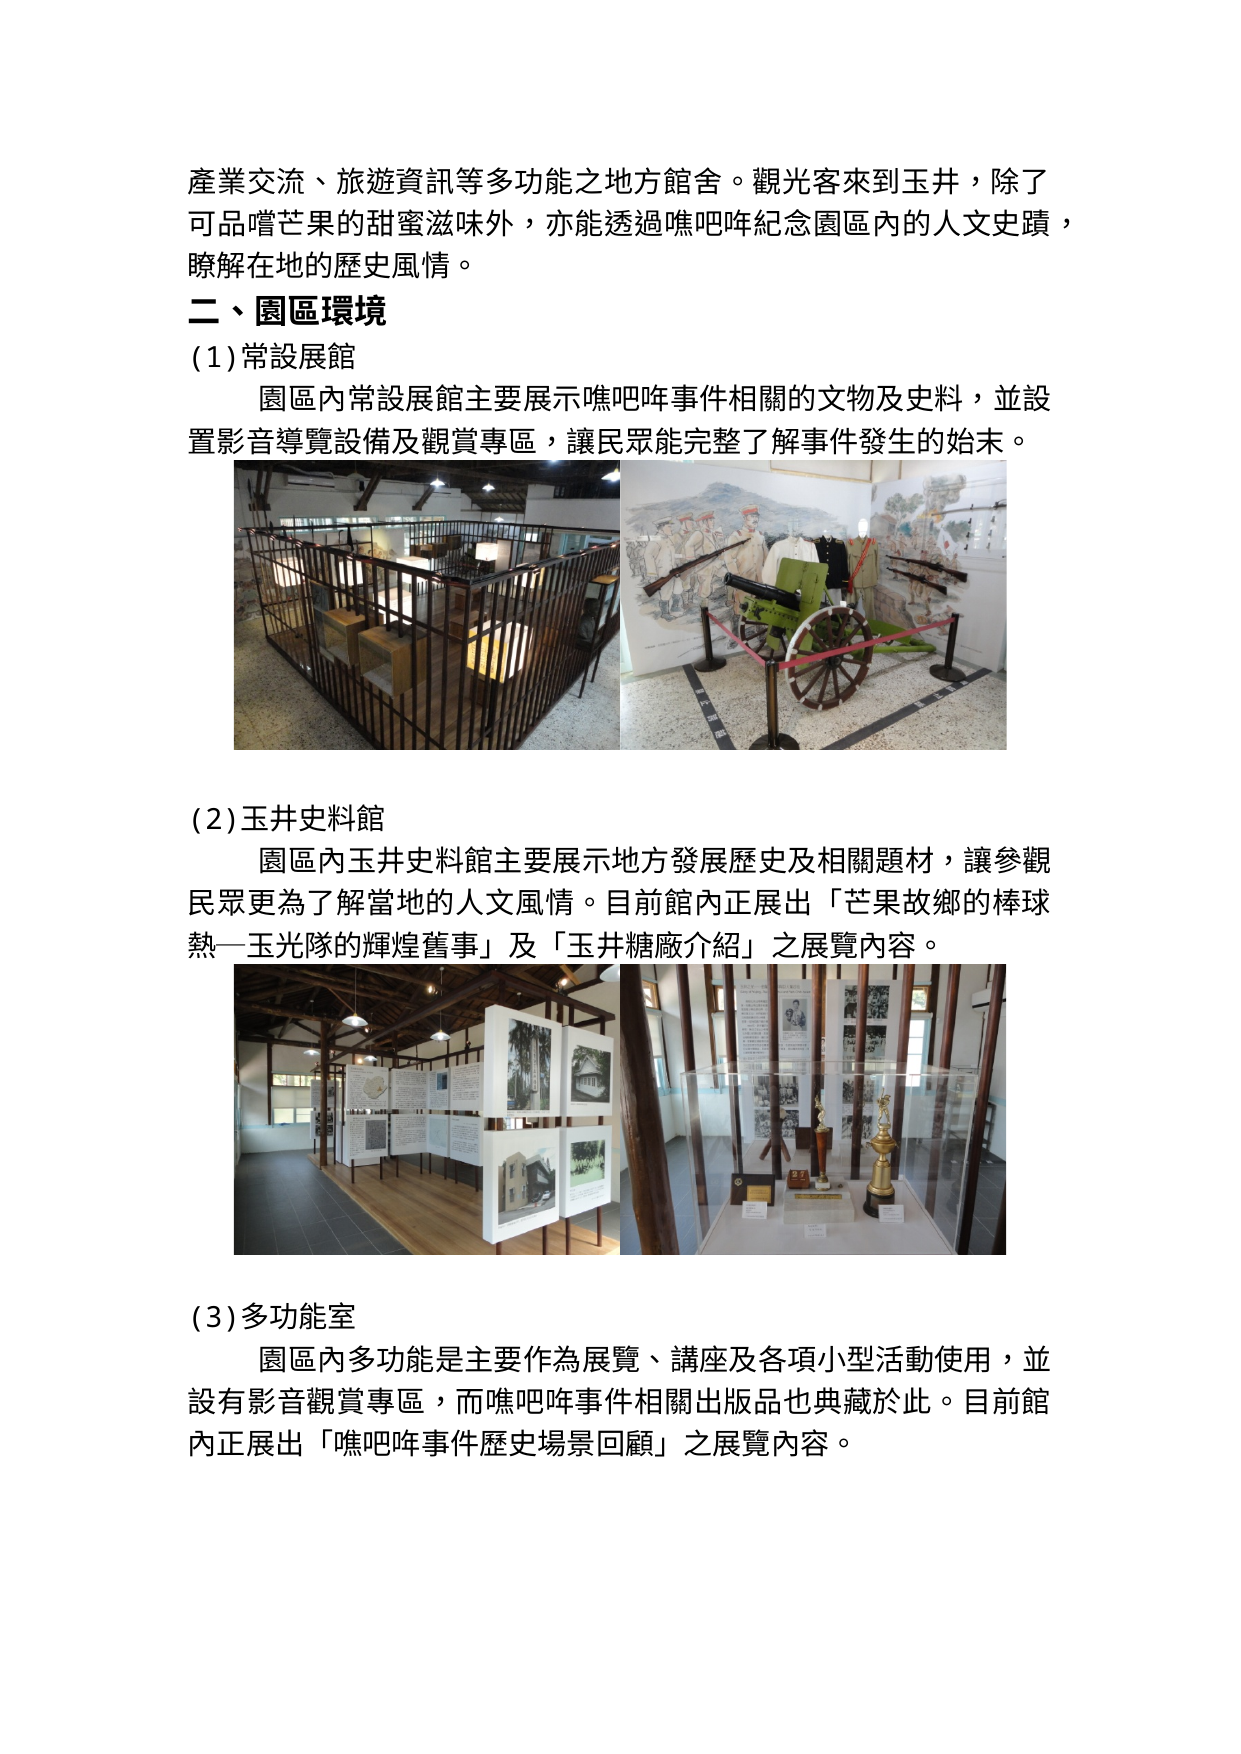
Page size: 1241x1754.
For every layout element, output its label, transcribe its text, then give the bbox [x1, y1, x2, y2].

text (3)多功能室 [187, 1294, 1053, 1336]
text (1)常設展館 [187, 333, 1053, 376]
text 園區內常設展館主要展示噍吧哖事件相關的文物及史料，並設置影音導覽設備及觀賞專區，讓民眾能完整了解事件發生的始末。 [187, 376, 1053, 460]
text (2)玉井史料館 [187, 795, 1053, 838]
text 園區內玉井史料館主要展示地方發展歷史及相關題材，讓參觀民眾更為了解當地的人文風情。目前館內正展出「芒果故鄉的棒球熱─玉光隊的輝煌舊事」及「玉井糖廠介紹」之展覽內容。 [187, 838, 1053, 965]
text 園區內多功能是主要作為展覽、講座及各項小型活動使用，並設有影音觀賞專區，而噍吧哖事件相關出版品也典藏於此。目前館內正展出「噍吧哖事件歷史場景回顧」之展覽內容。 [187, 1336, 1053, 1463]
text 其中舊有福利社成為「物產館暨旅遊服務中心」，為兼具歷史緬懷、文化觀光、產業交流、旅遊資訊等多功能之地方館舍。觀光客來到玉井，除了可品嚐芒果的甜蜜滋味外，亦能透過噍吧哖紀念園區內的人文史蹟，瞭解在地的歷史風情。 [187, 158, 1053, 285]
text 二、園區環境 [187, 285, 1053, 333]
